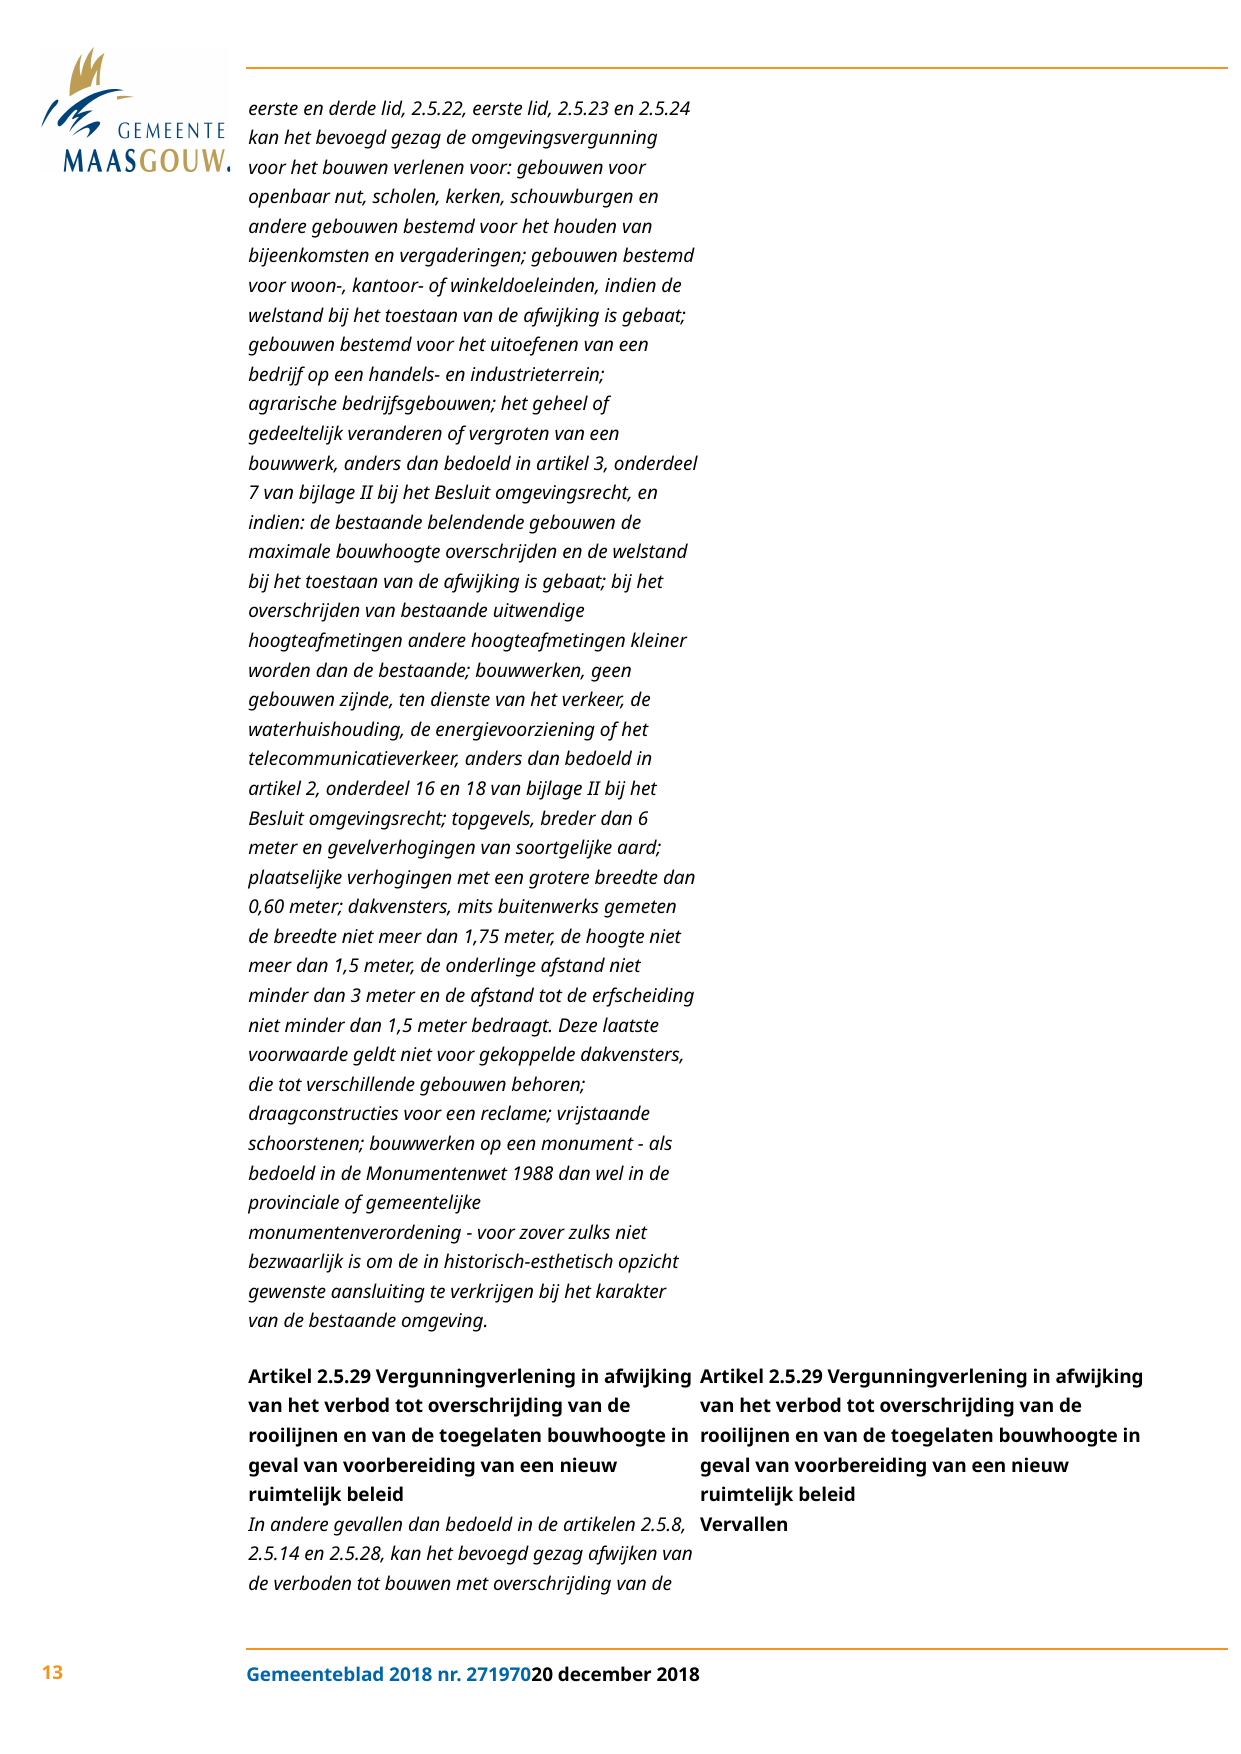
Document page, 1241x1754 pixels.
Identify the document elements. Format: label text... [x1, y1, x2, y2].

picture [41, 47, 231, 172]
table_cell [700, 95, 1152, 1363]
table_cell eerste en derde lid, 2.5.22, eerste lid, 2.5.23 en 2.5.24 kan het bevoegd gezag de omgevingsvergunning voor het bouwen verlenen voor: gebouwen voor openbaar nut, scholen, kerken, schouwburgen en andere gebouwen bestemd voor het houden van bijeenkomsten en vergaderingen; gebouwen bestemd voor woon-, kantoor- of winkeldoeleinden, indien de welstand bij het toestaan van de afwijking is gebaat; gebouwen bestemd voor het uitoefenen van een bedrijf op een handels- en industrieterrein; agrarische bedrijfsgebouwen; het geheel of gedeeltelijk veranderen of vergroten van een bouwwerk, anders dan bedoeld in artikel 3, onderdeel 7 van bijlage II bij het Besluit omgevingsrecht, en indien: de bestaande belendende gebouwen de maximale bouwhoogte overschrijden en de welstand bij het toestaan van de afwijking is gebaat; bij het overschrijden van bestaande uitwendige hoogteafmetingen andere hoogteafmetingen kleiner worden dan de bestaande; bouwwerken, geen gebouwen zijnde, ten dienste van het verkeer, de waterhuishouding, de energievoorziening of het telecommunicatieverkeer, anders dan bedoeld in artikel 2, onderdeel 16 en 18 van bijlage II bij het Besluit omgevingsrecht; topgevels, breder dan 6 meter en gevelverhogingen van soortgelijke aard; plaatselijke verhogingen met een grotere breedte dan 0,60 meter; dakvensters, mits buitenwerks gemeten de breedte niet meer dan 1,75 meter, de hoogte niet meer dan 1,5 meter, de onderlinge afstand niet minder dan 3 meter en de afstand tot de erfscheiding niet minder dan 1,5 meter bedraagt. Deze laatste voorwaarde geldt niet voor gekoppelde dakvensters, die tot verschillende gebouwen behoren; draagconstructies voor een reclame; vrijstaande schoorstenen; bouwwerken op een monument - als bedoeld in de Monumentenwet 1988 dan wel in de provinciale of gemeentelijke monumentenverordening - voor zover zulks niet bezwaarlijk is om de in historisch-esthetisch opzicht gewenste aansluiting te verkrijgen bij het karakter van de bestaande omgeving. [248, 95, 700, 1363]
table_cell Artikel 2.5.29 Vergunningverlening in afwijking van het verbod tot overschrijding van de rooilijnen en van de toegelaten bouwhoogte in geval van voorbereiding van een nieuw ruimtelijk beleid In andere gevallen dan bedoeld in de artikelen 2.5.8, 2.5.14 en 2.5.28, kan het bevoegd gezag afwijken van de verboden tot bouwen met overschrijding van de [248, 1363, 700, 1596]
table_cell Artikel 2.5.29 Vergunningverlening in afwijking van het verbod tot overschrijding van de rooilijnen en van de toegelaten bouwhoogte in geval van voorbereiding van een nieuw ruimtelijk beleid Vervallen [700, 1363, 1152, 1596]
